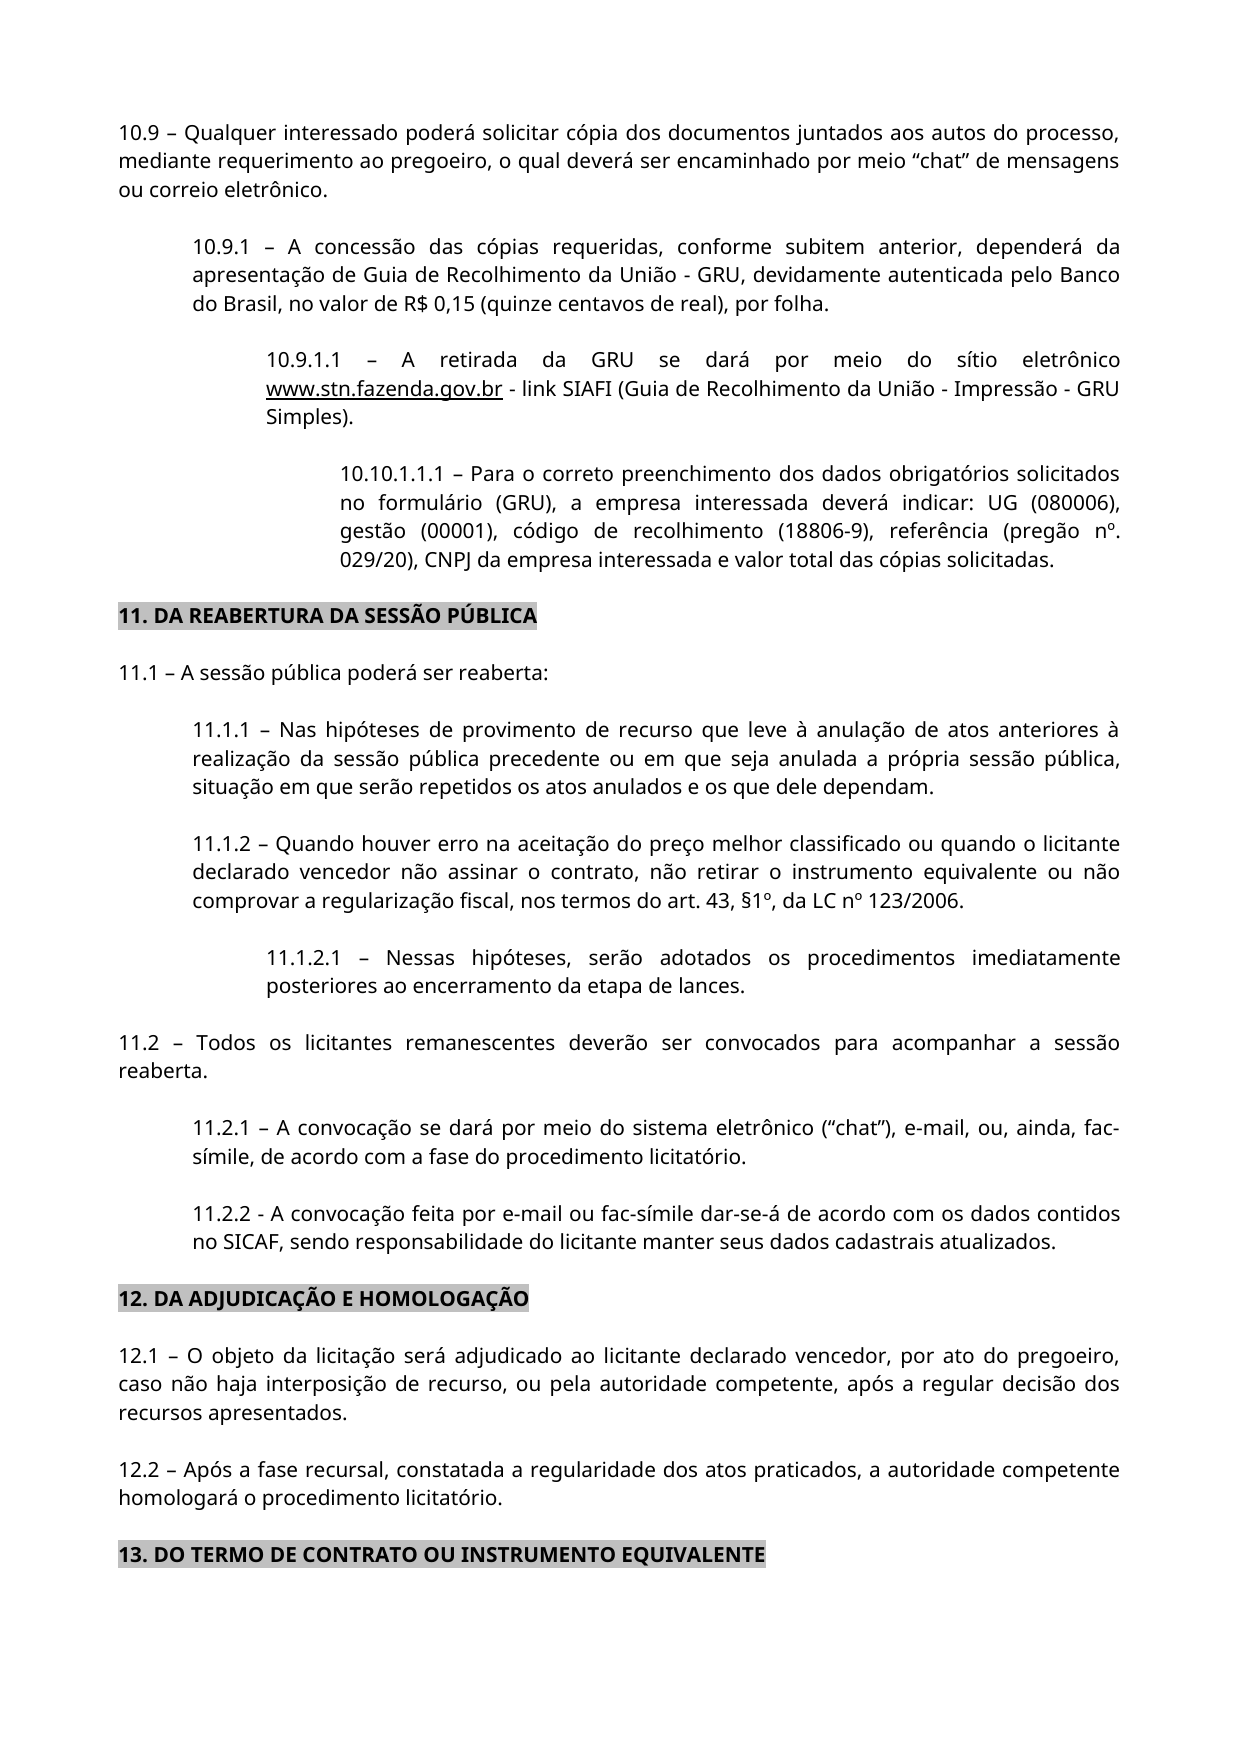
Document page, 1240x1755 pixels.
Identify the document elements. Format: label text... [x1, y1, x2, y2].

text 11.1.2 – Quando houver erro na aceitação do preço melhor classificado ou quando o licitante declarado vencedor não assinar o contrato, não retirar o instrumento equivalente ou não comprovar a regularização fiscal, nos termos do art. 43, §1º, da LC nº 123/2006. [192, 829, 1121, 914]
text 12.1 – O objeto da licitação será adjudicado ao licitante declarado vencedor, por ato do pregoeiro, caso não haja interposição de recurso, ou pela autoridade competente, após a regular decisão dos recursos apresentados. [118, 1341, 1121, 1426]
text 12.2 – Após a fase recursal, constatada a regularidade dos atos praticados, a autoridade competente homologará o procedimento licitatório. [118, 1455, 1121, 1512]
text 11.1 – A sessão pública poderá ser reaberta: [118, 658, 1121, 687]
text 10.9.1.1 – A retirada da GRU se dará por meio do sítio eletrônico www.stn.fazenda.gov.br - link SIAFI (Guia de Recolhimento da União - Impressão - GRU Simples). [266, 346, 1121, 431]
text 10.10.1.1.1 – Para o correto preenchimento dos dados obrigatórios solicitados no formulário (GRU), a empresa interessada deverá indicar: UG (080006), gestão (00001), código de recolhimento (18806-9), referência (pregão nº. 029/20), CNPJ da empresa interessada e valor total das cópias solicitadas. [339, 459, 1121, 573]
subtitle 12. DA ADJUDICAÇÃO E HOMOLOGAÇÃO [118, 1284, 1121, 1312]
subtitle 11. DA REABERTURA DA SESSÃO PÚBLICA [118, 602, 1121, 630]
text 11.2.2 - A convocação feita por e-mail ou fac-símile dar-se-á de acordo com os dados contidos no SICAF, sendo responsabilidade do licitante manter seus dados cadastrais atualizados. [192, 1199, 1121, 1256]
text 11.2 – Todos os licitantes remanescentes deverão ser convocados para acompanhar a sessão reaberta. [118, 1028, 1121, 1085]
subtitle 13. DO TERMO DE CONTRATO OU INSTRUMENTO EQUIVALENTE [118, 1540, 1121, 1568]
text 11.1.2.1 – Nessas hipóteses, serão adotados os procedimentos imediatamente posteriores ao encerramento da etapa de lances. [266, 943, 1121, 1000]
text 10.9.1 – A concessão das cópias requeridas, conforme subitem anterior, dependerá da apresentação de Guia de Recolhimento da União - GRU, devidamente autenticada pelo Banco do Brasil, no valor de R$ 0,15 (quinze centavos de real), por folha. [192, 232, 1121, 317]
text 10.9 – Qualquer interessado poderá solicitar cópia dos documentos juntados aos autos do processo, mediante requerimento ao pregoeiro, o qual deverá ser encaminhado por meio “chat” de mensagens ou correio eletrônico. [118, 118, 1121, 203]
text 11.1.1 – Nas hipóteses de provimento de recurso que leve à anulação de atos anteriores à realização da sessão pública precedente ou em que seja anulada a própria sessão pública, situação em que serão repetidos os atos anulados e os que dele dependam. [192, 715, 1121, 801]
text 11.2.1 – A convocação se dará por meio do sistema eletrônico (“chat”), e-mail, ou, ainda, fac-símile, de acordo com a fase do procedimento licitatório. [192, 1113, 1121, 1170]
